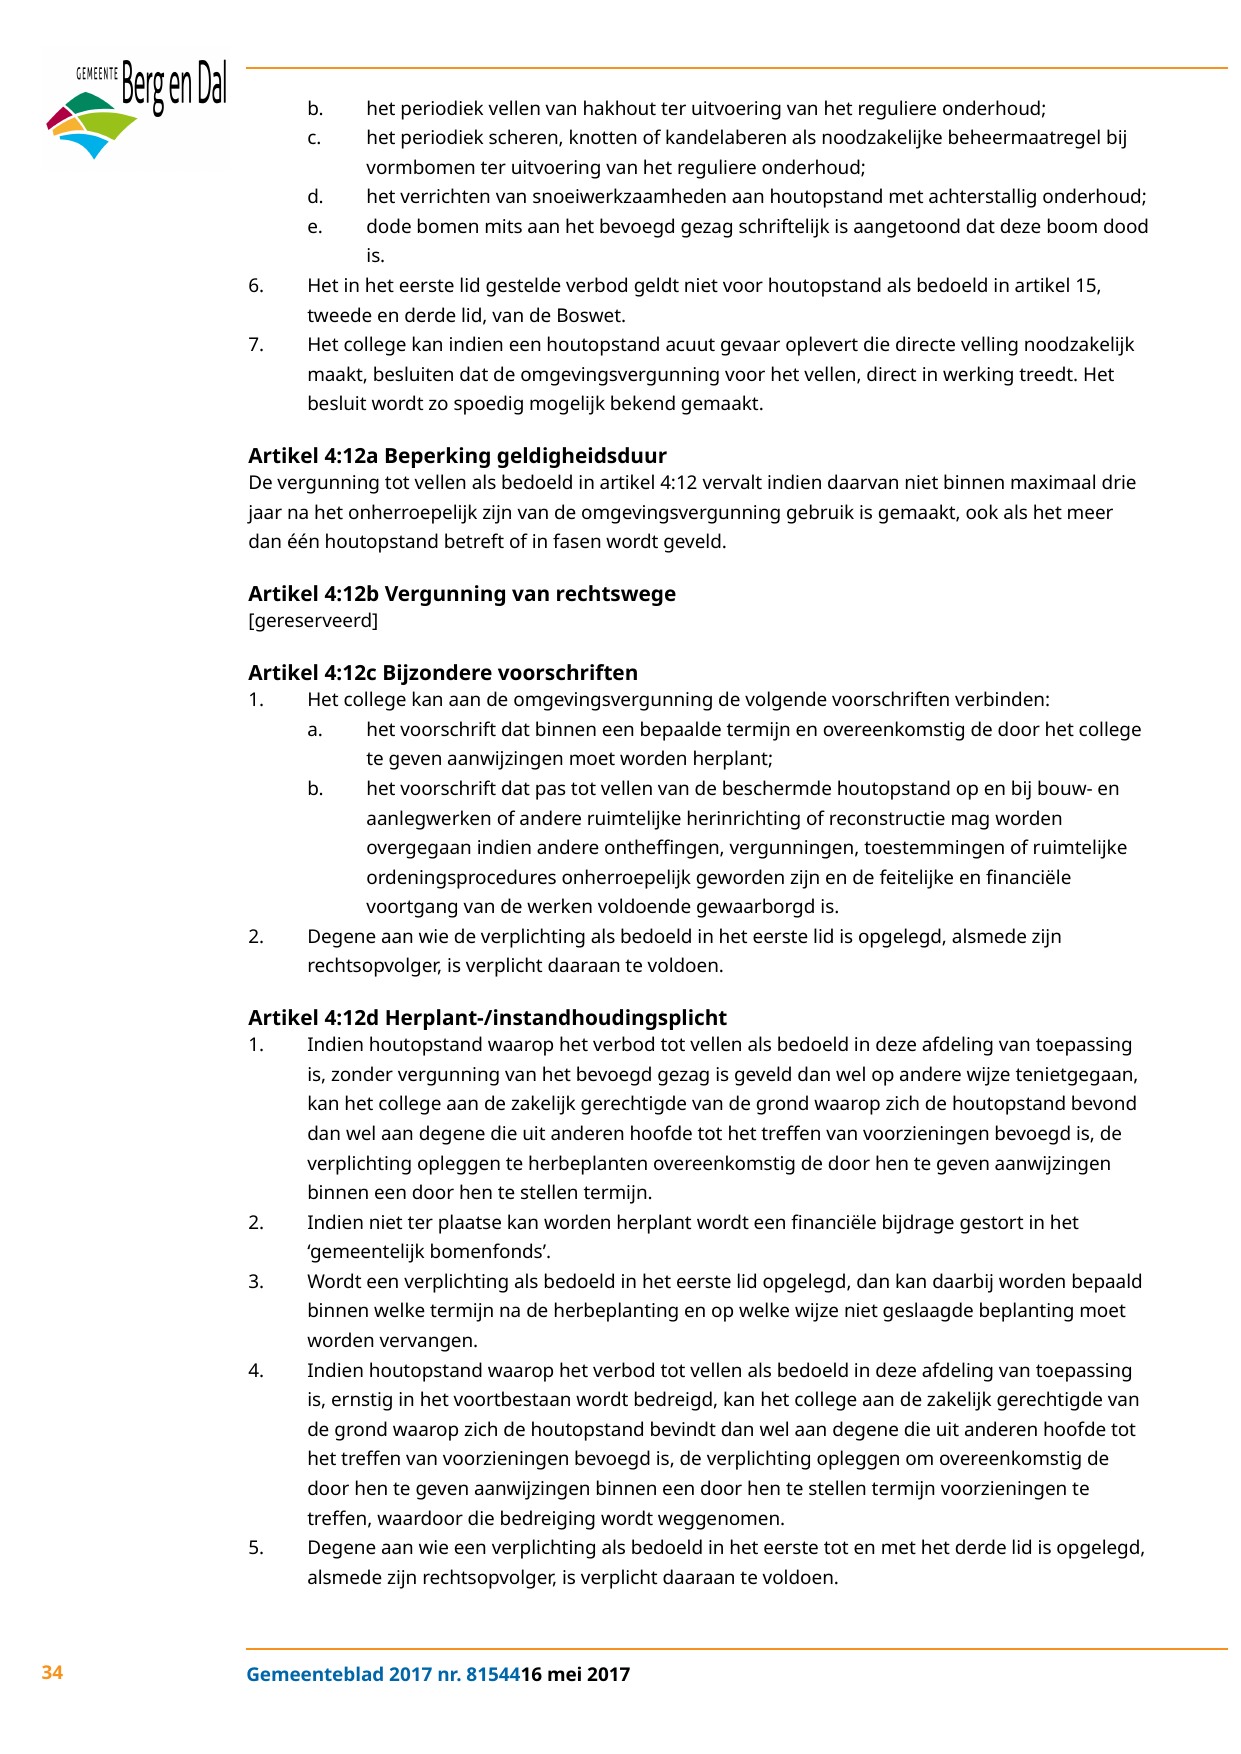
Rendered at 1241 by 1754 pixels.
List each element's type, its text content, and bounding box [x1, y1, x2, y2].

text De vergunning tot vellen als bedoeld in artikel 4:12 vervalt indien daarvan niet binnen maximaal drie jaar na het onherroepelijk zijn van de omgevingsvergunning gebruik is gemaakt, ook als het meer dan één houtopstand betreft of in fasen wordt geveld. [248, 469, 1152, 554]
list het periodiek scheren, knotten of kandelaberen als noodzakelijke beheermaatregel bij vormbomen ter uitvoering van het reguliere onderhoud; [307, 124, 1152, 180]
text [gereserveerd] [248, 607, 1152, 633]
list Wordt een verplichting als bedoeld in het eerste lid opgelegd, dan kan daarbij worden bepaald binnen welke termijn na de herbeplanting en op welke wijze niet geslaagde beplanting moet worden vervangen. [248, 1268, 1152, 1353]
list Indien houtopstand waarop het verbod tot vellen als bedoeld in deze afdeling van toepassing is, ernstig in het voortbestaan wordt bedreigd, kan het college aan de zakelijk gerechtigde van de grond waarop zich de houtopstand bevindt dan wel aan degene die uit anderen hoofde tot het treffen van voorzieningen bevoegd is, de verplichting opleggen om overeenkomstig de door hen te geven aanwijzingen binnen een door hen te stellen termijn voorzieningen te treffen, waardoor die bedreiging wordt weggenomen. [248, 1357, 1152, 1531]
list het voorschrift dat pas tot vellen van de beschermde houtopstand op en bij bouw- en aanlegwerken of andere ruimtelijke herinrichting of reconstructie mag worden overgegaan indien andere ontheffingen, vergunningen, toestemmingen of ruimtelijke ordeningsprocedures onherroepelijk geworden zijn en de feitelijke en financiële voortgang van de werken voldoende gewaarborgd is. [307, 775, 1152, 919]
list het voorschrift dat binnen een bepaalde termijn en overeenkomstig de door het college te geven aanwijzingen moet worden herplant; [307, 716, 1152, 771]
text Artikel 4:12c Bijzondere voorschriften [248, 658, 1152, 686]
list Het in het eerste lid gestelde verbod geldt niet voor houtopstand als bedoeld in artikel 15, tweede en derde lid, van de Boswet. [248, 272, 1152, 328]
list Degene aan wie de verplichting als bedoeld in het eerste lid is opgelegd, alsmede zijn rechtsopvolger, is verplicht daaraan te voldoen. [248, 923, 1152, 978]
list Degene aan wie een verplichting als bedoeld in het eerste tot en met het derde lid is opgelegd, alsmede zijn rechtsopvolger, is verplicht daaraan te voldoen. [248, 1534, 1152, 1590]
text Artikel 4:12b Vergunning van rechtswege [248, 579, 1152, 607]
list het verrichten van snoeiwerkzaamheden aan houtopstand met achterstallig onderhoud; [307, 183, 1152, 209]
list Het college kan aan de omgevingsvergunning de volgende voorschriften verbinden: [248, 686, 1152, 712]
list Het college kan indien een houtopstand acuut gevaar oplevert die directe velling noodzakelijk maakt, besluiten dat de omgevingsvergunning voor het vellen, direct in werking treedt. Het besluit wordt zo spoedig mogelijk bekend gemaakt. [248, 331, 1152, 416]
list Indien niet ter plaatse kan worden herplant wordt een financiële bijdrage gestort in het ‘gemeentelijk bomenfonds’. [248, 1209, 1152, 1264]
text Artikel 4:12d Herplant-/instandhoudingsplicht [248, 1003, 1152, 1031]
list het periodiek vellen van hakhout ter uitvoering van het reguliere onderhoud; [307, 95, 1152, 121]
list Indien houtopstand waarop het verbod tot vellen als bedoeld in deze afdeling van toepassing is, zonder vergunning van het bevoegd gezag is geveld dan wel op andere wijze tenietgegaan, kan het college aan de zakelijk gerechtigde van de grond waarop zich de houtopstand bevond dan wel aan degene die uit anderen hoofde tot het treffen van voorzieningen bevoegd is, de verplichting opleggen te herbeplanten overeenkomstig de door hen te geven aanwijzingen binnen een door hen te stellen termijn. [248, 1031, 1152, 1205]
picture [41, 47, 231, 172]
text Artikel 4:12a Beperking geldigheidsduur [248, 441, 1152, 469]
list dode bomen mits aan het bevoegd gezag schriftelijk is aangetoond dat deze boom dood is. [307, 213, 1152, 268]
